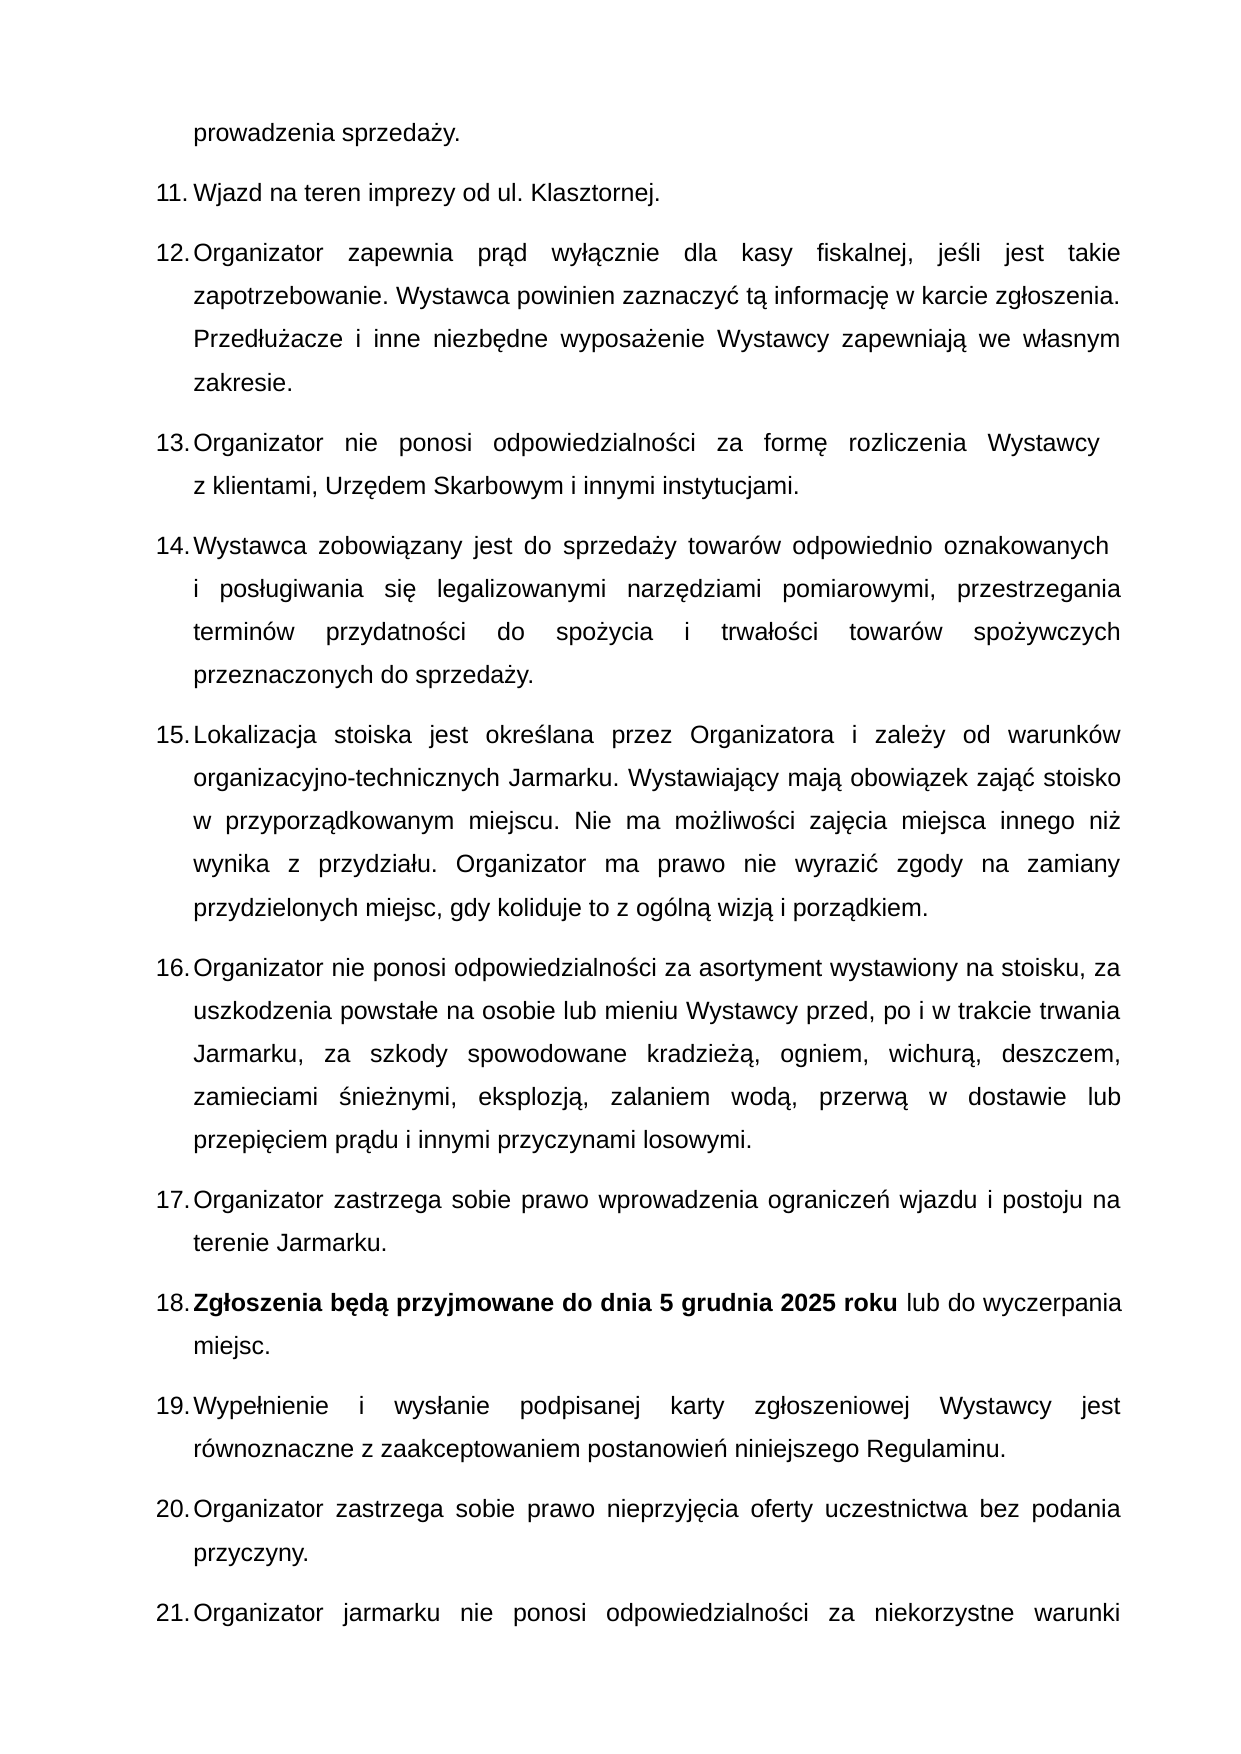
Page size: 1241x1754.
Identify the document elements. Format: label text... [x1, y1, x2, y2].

list Wjazd na teren imprezy od ul. Klasztornej. [156, 178, 1122, 207]
list Organizator jarmarku nie ponosi odpowiedzialności za niekorzystne warunki [156, 1597, 1122, 1626]
list Zgłoszenia będą przyjmowane do dnia 5 grudnia 2025 roku lub do wyczerpania miejsc. [156, 1288, 1122, 1360]
list Wystawca zobowiązany jest do sprzedaży towarów odpowiednio oznakowanych i posługiwania się legalizowanymi narzędziami pomiarowymi, przestrzegania terminów przydatności do spożycia i trwałości towarów spożywczych przeznaczonych do sprzedaży. [156, 531, 1122, 689]
list Organizator zastrzega sobie prawo nieprzyjęcia oferty uczestnictwa bez podania przyczyny. [156, 1494, 1122, 1566]
list Wypełnienie i wysłanie podpisanej karty zgłoszeniowej Wystawcy jest równoznaczne z zaakceptowaniem postanowień niniejszego Regulaminu. [156, 1391, 1122, 1463]
list Organizator nie ponosi odpowiedzialności za asortyment wystawiony na stoisku, za uszkodzenia powstałe na osobie lub mieniu Wystawcy przed, po i w trakcie trwania Jarmarku, za szkody spowodowane kradzieżą, ogniem, wichurą, deszczem, zamieciami śnieżnymi, eksplozją, zalaniem wodą, przerwą w dostawie lub przepięciem prądu i innymi przyczynami losowymi. [156, 952, 1122, 1154]
list Organizator zastrzega sobie prawo wprowadzenia ograniczeń wjazdu i postoju na terenie Jarmarku. [156, 1185, 1122, 1257]
list Lokalizacja stoiska jest określana przez Organizatora i zależy od warunków organizacyjno-technicznych Jarmarku. Wystawiający mają obowiązek zająć stoisko w przyporządkowanym miejscu. Nie ma możliwości zajęcia miejsca innego niż wynika z przydziału. Organizator ma prawo nie wyrazić zgody na zamiany przydzielonych miejsc, gdy koliduje to z ogólną wizją i porządkiem. [156, 720, 1122, 921]
list Organizator zapewnia prąd wyłącznie dla kasy fiskalnej, jeśli jest takie zapotrzebowanie. Wystawca powinien zaznaczyć tą informację w karcie zgłoszenia. Przedłużacze i inne niezbędne wyposażenie Wystawcy zapewniają we własnym zakresie. [156, 238, 1122, 396]
list Organizator nie ponosi odpowiedzialności za formę rozliczenia Wystawcy z klientami, Urzędem Skarbowym i innymi instytucjami. [156, 427, 1122, 499]
list prowadzenia sprzedaży. [156, 118, 1122, 147]
